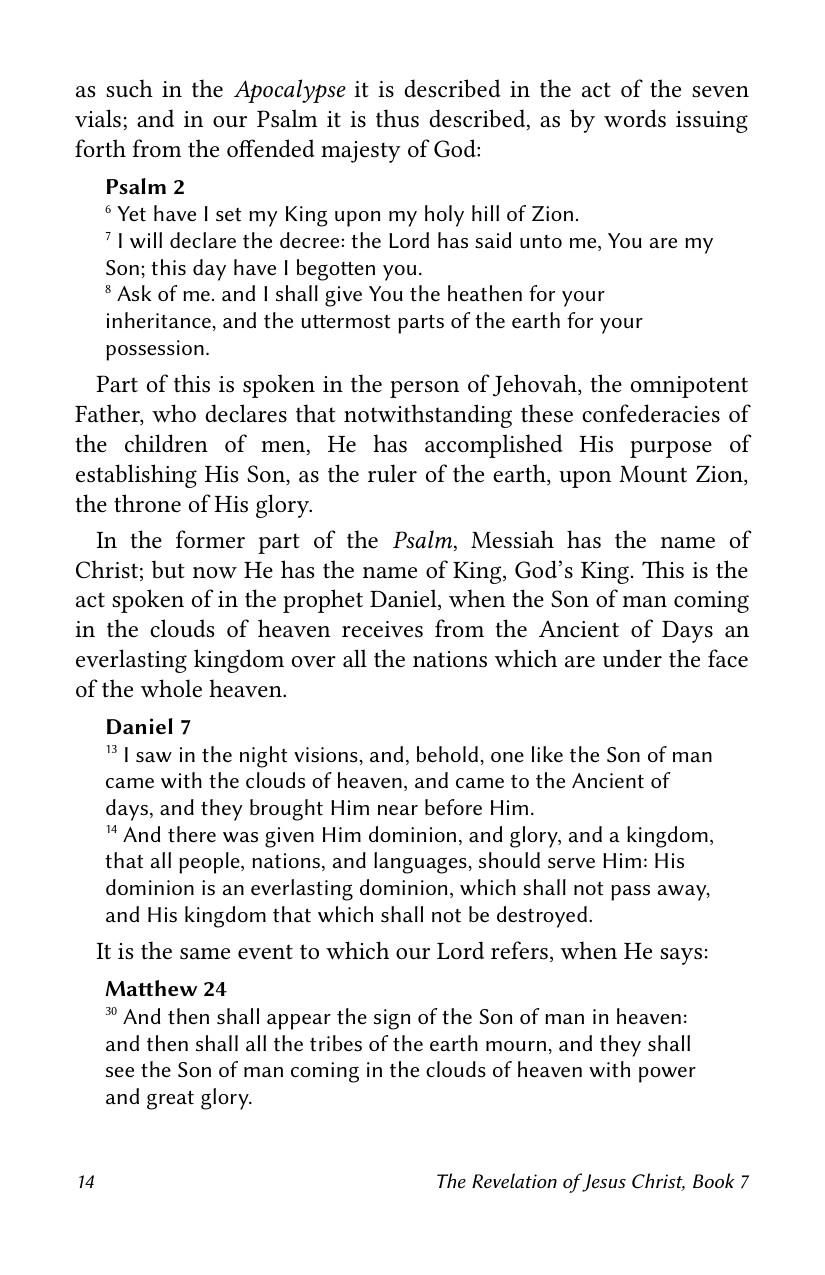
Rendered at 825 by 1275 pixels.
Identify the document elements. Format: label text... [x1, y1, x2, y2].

text 13 I saw in the night visions, and, behold, one like the Son of man came with the clouds of heaven, and came to the Ancient of days, and they brought Him near before Him. [105, 742, 720, 821]
text 8 Ask of me. and I shall give You the heathen for your inheritance, and the uttermost parts of the earth for your possession. [105, 281, 720, 361]
text as such in the Apocalypse it is described in the act of the seven vials; and in our Psalm it is thus described, as by words issuing forth from the offended majesty of God: [75, 75, 750, 163]
text Matthew 24 [105, 976, 750, 1002]
text Psalm 2 [105, 174, 750, 200]
text 14 And there was given Him dominion, and glory, and a kingdom, that all people, nations, and languages, should serve Him: His dominion is an everlasting dominion, which shall not pass away, and His kingdom that which shall not be destroyed. [105, 822, 720, 928]
text Part of this is spoken in the person of Jehovah, the omnipotent Father, who declares that notwithstanding these confederacies of the children of men, He has accomplished His purpose of establishing His Son, as the ruler of the earth, upon Mount Zion, the throne of His glory. [75, 370, 750, 518]
text It is the same event to which our Lord refers, when He says: [75, 937, 750, 966]
text In the former part of the Psalm, Messiah has the name of Christ; but now He has the name of King, God’s King. This is the act spoken of in the prophet Daniel, when the Son of man coming in the clouds of heaven receives from the Ancient of Days an everlasting kingdom over all the nations which are under the face of the whole heaven. [75, 526, 750, 704]
text 30 And then shall appear the sign of the Son of man in heaven: and then shall all the tribes of the earth mourn, and they shall see the Son of man coming in the clouds of heaven with power and great glory. [105, 1004, 720, 1110]
text 6 Yet have I set my King upon my holy hill of Zion. [105, 201, 720, 227]
text 7 I will declare the decree: the Lord has said unto me, You are my Son; this day have I begotten you. [105, 228, 720, 281]
text Daniel 7 [105, 714, 750, 740]
